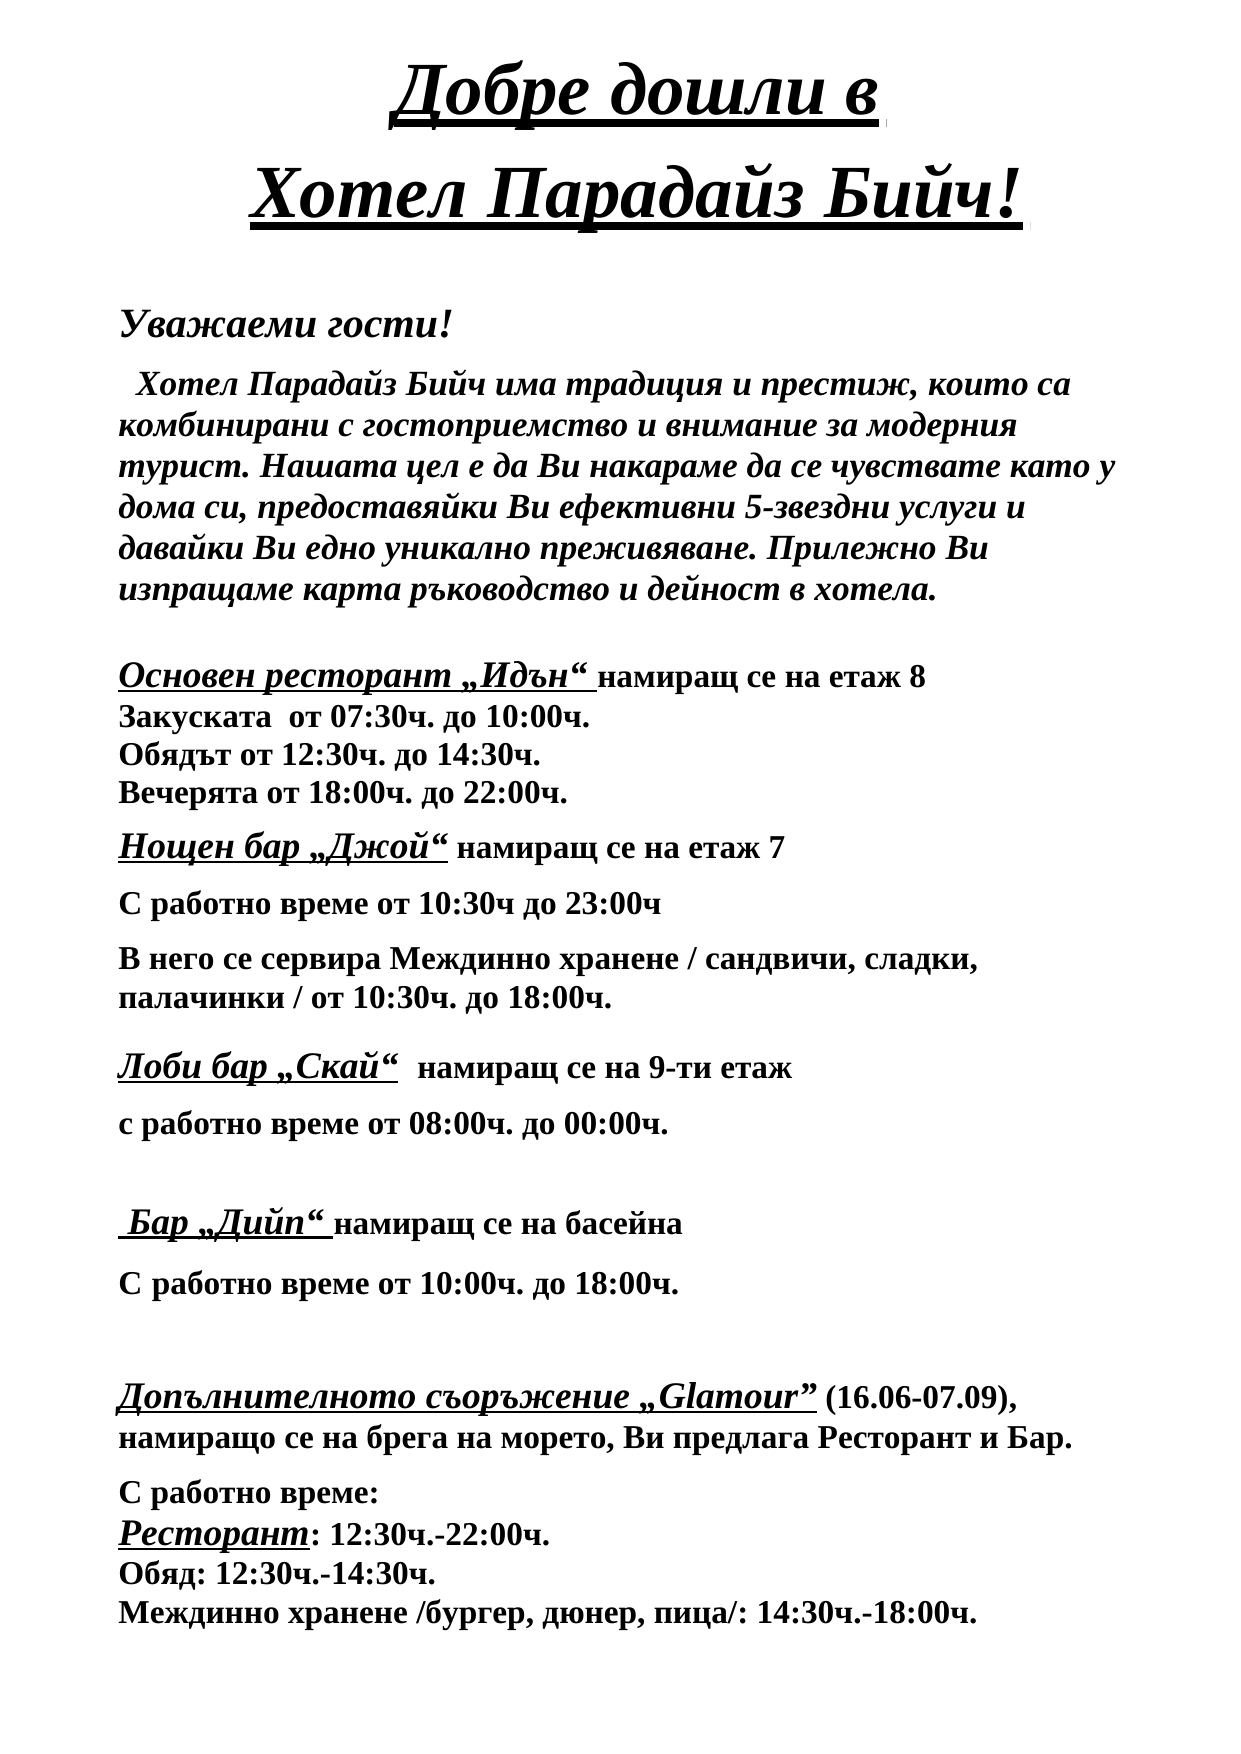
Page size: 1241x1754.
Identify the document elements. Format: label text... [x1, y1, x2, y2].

text Основен ресторант „Идън“ намиращ се на етаж 8 Закуската от 07:30ч. до 10:00ч. Обядът от 12:30ч. до 14:30ч. Вечерята от 18:00ч. до 22:00ч. [118, 653, 1152, 811]
subtitle Уважаеми гости! [118, 298, 1152, 346]
subtitle Добре дошли в [128, 44, 1152, 131]
subtitle Допълнителното съоръжение „Glamour” (16.06-07.09), намиращо се на брега на морето, Ви предлага Ресторант и Бар. [118, 1374, 1152, 1455]
subtitle Нощен бар „Джой“ намиращ се на етаж 7 [118, 824, 1152, 867]
subtitle Лоби бар „Скай“ намиращ се на 9-ти етаж [118, 1044, 1152, 1087]
subtitle Хотел Парадайз Бийч има традиция и престиж, които са комбинирани с гостоприемство и внимание за модерния турист. Нашата цел е да Ви накараме да се чувствате като у дома си, предоставяйки Ви ефективни 5-звездни услуги и давайки Ви едно уникално преживяване. Прилежно Ви изпращаме карта ръководство и дейност в хотела. [118, 363, 1152, 608]
subtitle Бар „Дийп“ намиращ се на басейна [118, 1199, 1152, 1242]
subtitle С работно време: Ресторант: 12:30ч.-22:00ч. Обяд: 12:30ч.-14:30ч. Междинно хранене /бургер, дюнер, пица/: 14:30ч.-18:00ч. [118, 1472, 1152, 1630]
subtitle С работно време от 10:00ч. до 18:00ч. [118, 1259, 1152, 1302]
text В него се сервира Междинно хранене / сандвичи, сладки, палачинки / от 10:30ч. до 18:00ч. [118, 938, 1152, 1015]
subtitle Хотел Парадайз Бийч! [128, 147, 1152, 233]
subtitle С работно време от 10:30ч до 23:00ч [118, 883, 1152, 922]
subtitle с работно време от 08:00ч. до 00:00ч. [118, 1104, 1152, 1142]
